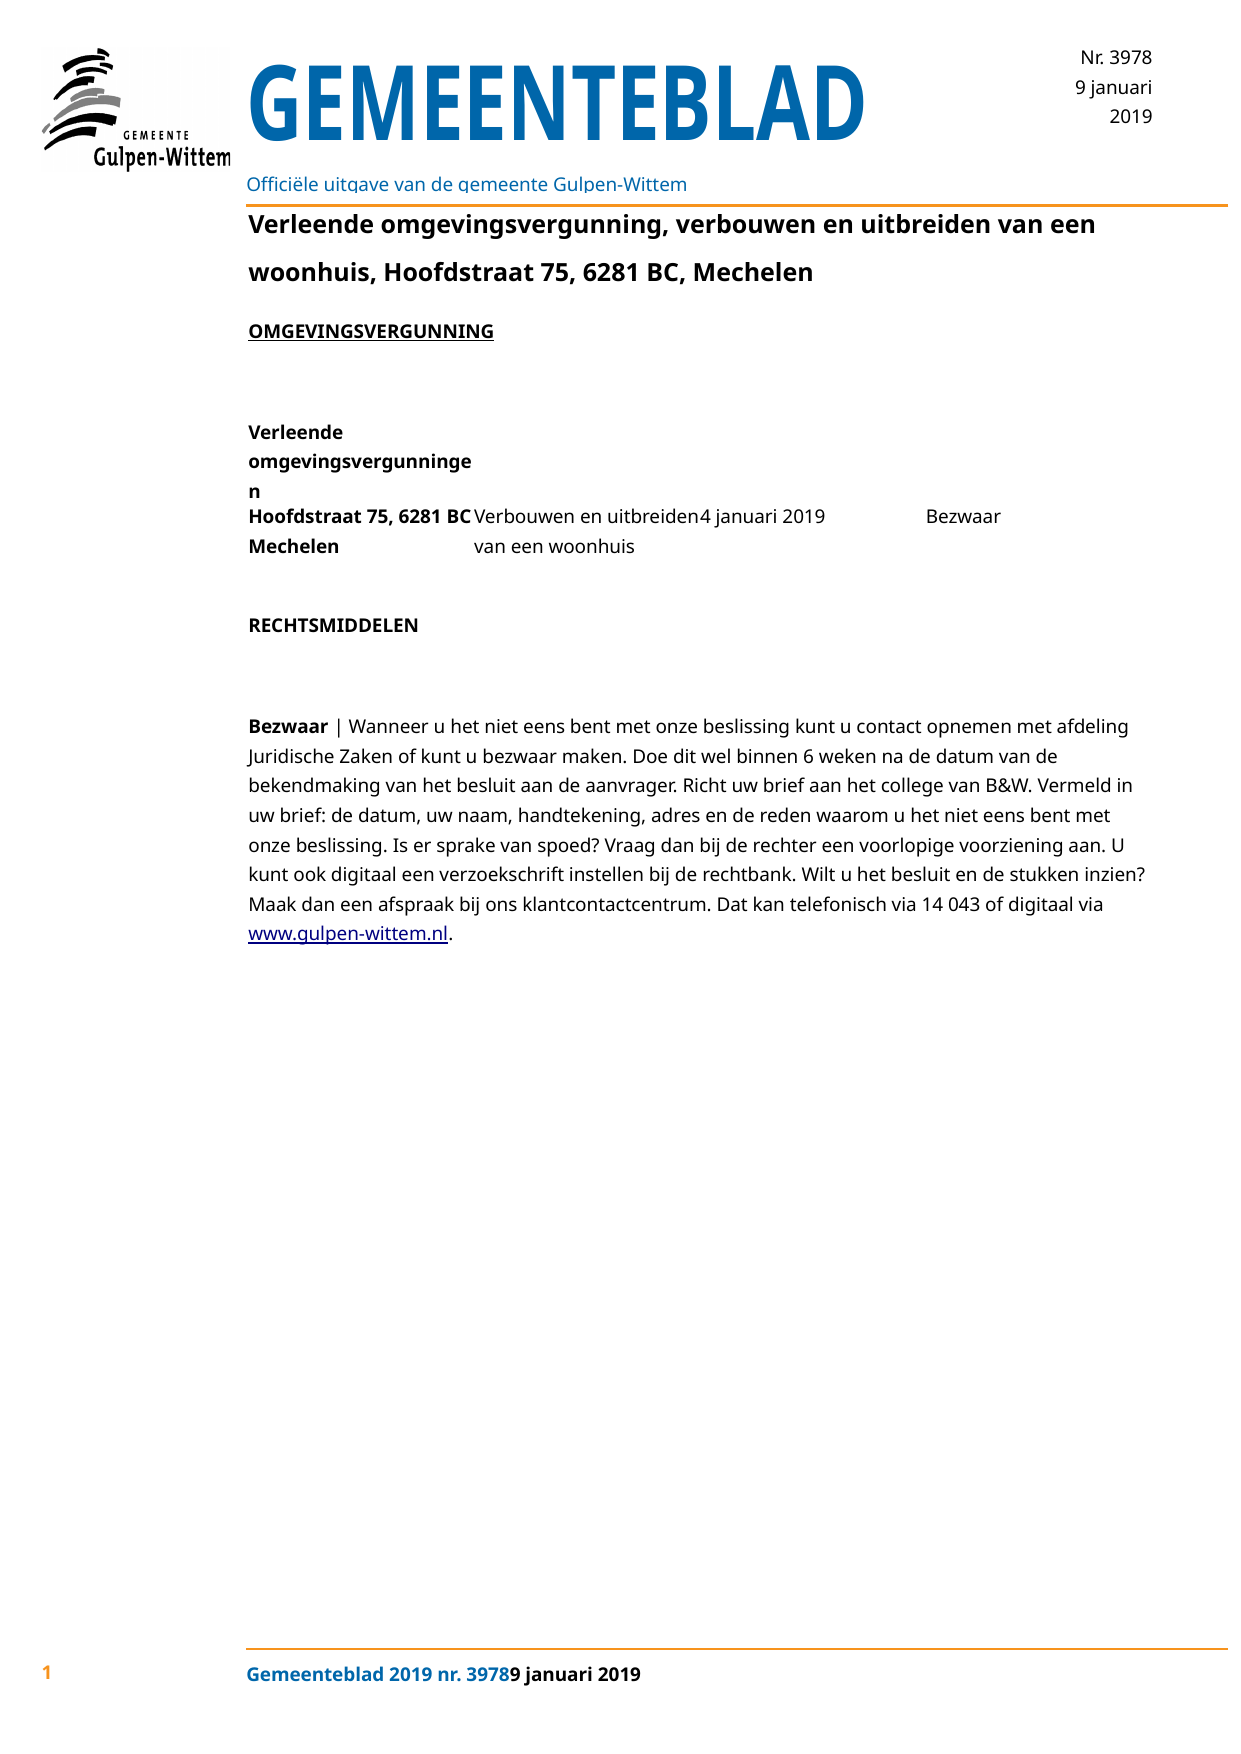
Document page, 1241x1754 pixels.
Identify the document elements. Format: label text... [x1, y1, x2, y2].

table_cell Hoofdstraat 75, 6281 BC Mechelen [248, 504, 474, 559]
table_header [474, 419, 700, 504]
text Verleende omgevingsvergunning, verbouwen en uitbreiden van een woonhuis, Hoofdstraat 75, 6281 BC, Mechelen [248, 207, 1152, 288]
table_cell Bezwaar [926, 504, 1152, 559]
table_cell 4 januari 2019 [700, 504, 926, 559]
picture [41, 47, 231, 172]
table_cell Verbouwen en uitbreiden van een woonhuis [474, 504, 700, 559]
text RECHTSMIDDELEN [248, 613, 1152, 638]
text Bezwaar | Wanneer u het niet eens bent met onze beslissing kunt u contact opnemen met afdeling Juridische Zaken of kunt u bezwaar maken. Doe dit wel binnen 6 weken na de datum van de bekendmaking van het besluit aan de aanvrager. Richt uw brief aan het college van B&W. Vermeld in uw brief: de datum, uw naam, handtekening, adres en de reden waarom u het niet eens bent met onze beslissing. Is er sprake van spoed? Vraag dan bij de rechter een voorlopige voorziening aan. U kunt ook digitaal een verzoekschrift instellen bij de rechtbank. Wilt u het besluit en de stukken inzien? Maak dan een afspraak bij ons klantcontactcentrum. Dat kan telefonisch via 14 043 of digitaal via www.gulpen-wittem.nl. [248, 713, 1152, 946]
table_header [700, 419, 926, 504]
table_header [926, 419, 1152, 504]
table_header Verleende omgevingsvergunningen [248, 419, 474, 504]
text OMGEVINGSVERGUNNING [248, 318, 1152, 344]
